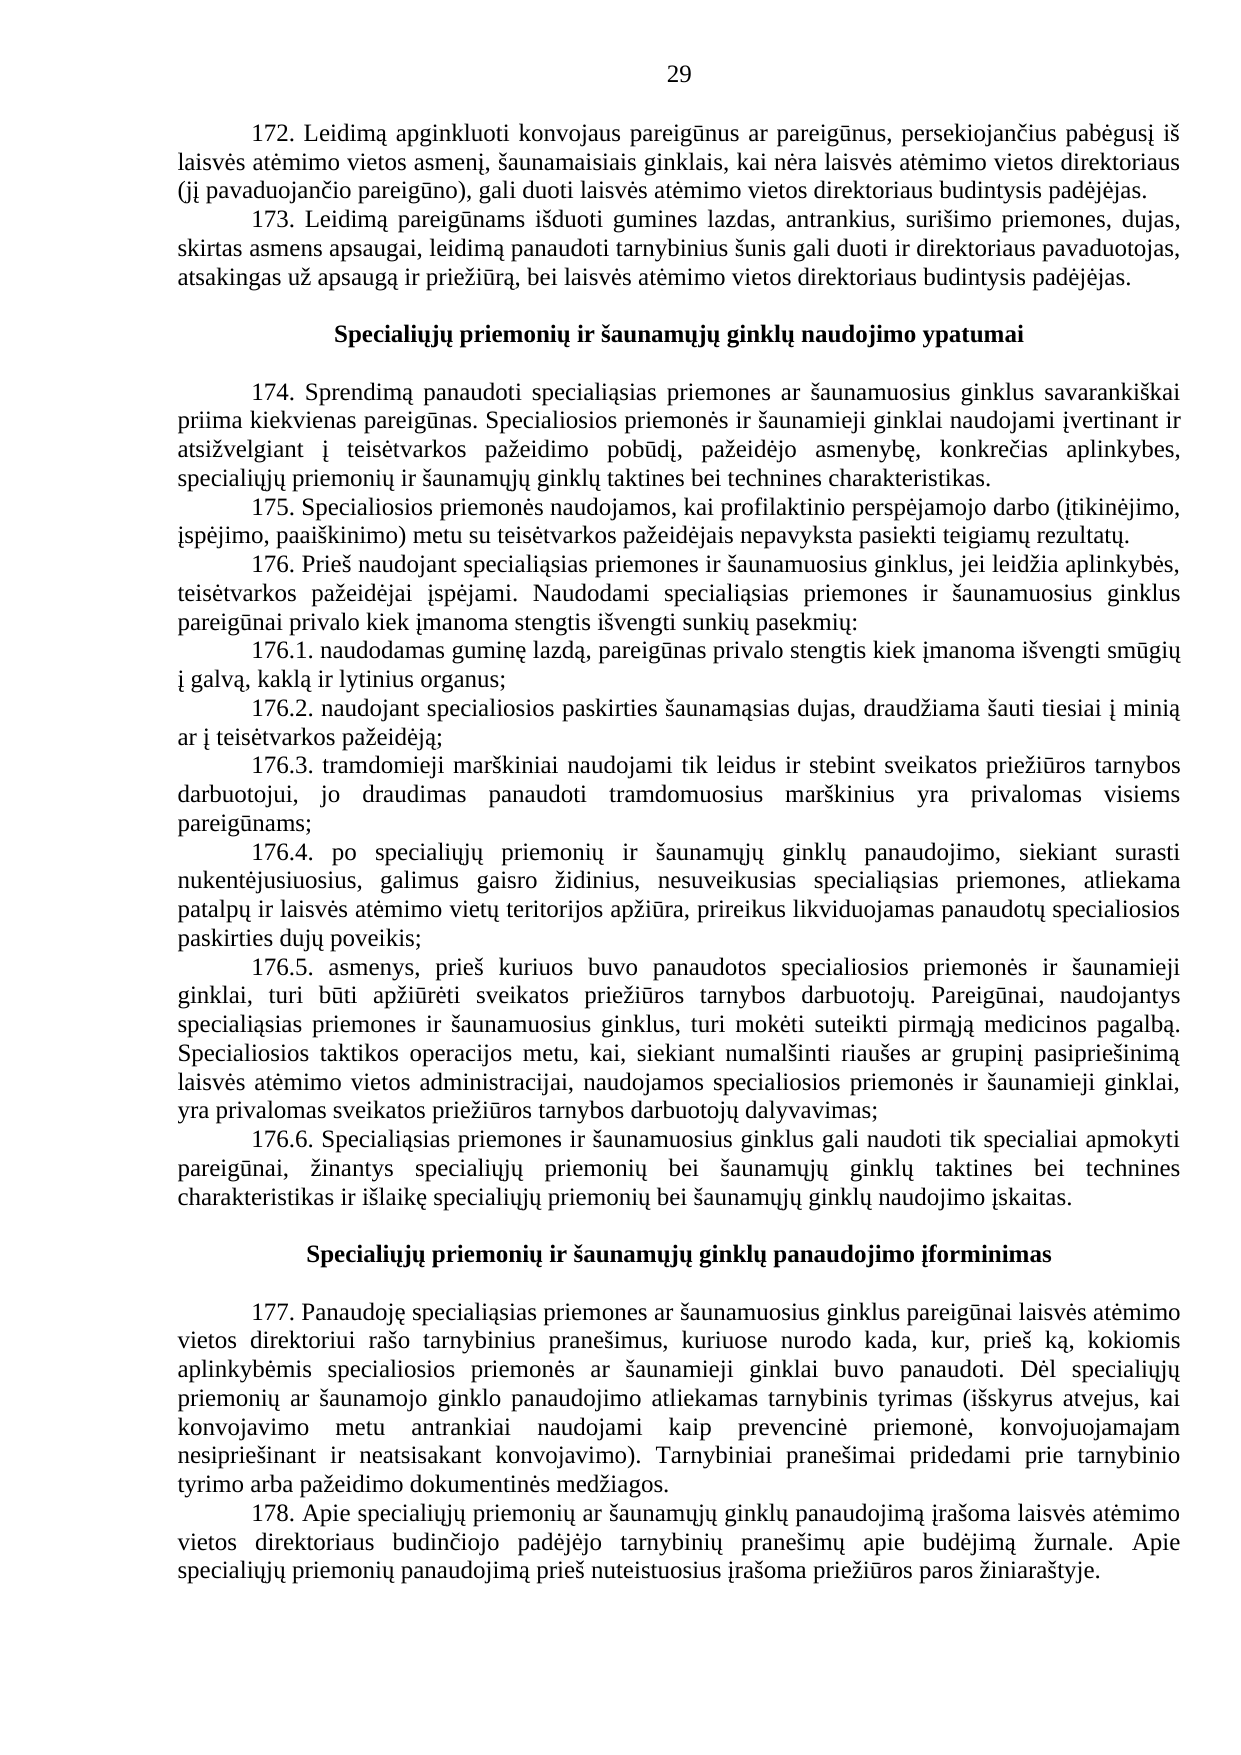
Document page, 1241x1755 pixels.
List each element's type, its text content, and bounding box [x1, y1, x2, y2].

text 176.5. asmenys, prieš kuriuos buvo panaudotos specialiosios priemonės ir šaunamieji ginklai, turi būti apžiūrėti sveikatos priežiūros tarnybos darbuotojų. Pareigūnai, naudojantys specialiąsias priemones ir šaunamuosius ginklus, turi mokėti suteikti pirmąją medicinos pagalbą. Specialiosios taktikos operacijos metu, kai, siekiant numalšinti riaušes ar grupinį pasipriešinimą laisvės atėmimo vietos administracijai, naudojamos specialiosios priemonės ir šaunamieji ginklai, yra privalomas sveikatos priežiūros tarnybos darbuotojų dalyvavimas; [177, 952, 1181, 1124]
text Specialiųjų priemonių ir šaunamųjų ginklų naudojimo ypatumai [177, 319, 1181, 348]
text 175. Specialiosios priemonės naudojamos, kai profilaktinio perspėjamojo darbo (įtikinėjimo, įspėjimo, paaiškinimo) metu su teisėtvarkos pažeidėjais nepavyksta pasiekti teigiamų rezultatų. [177, 492, 1181, 549]
text 172. Leidimą apginkluoti konvojaus pareigūnus ar pareigūnus, persekiojančius pabėgusį iš laisvės atėmimo vietos asmenį, šaunamaisiais ginklais, kai nėra laisvės atėmimo vietos direktoriaus (jį pavaduojančio pareigūno), gali duoti laisvės atėmimo vietos direktoriaus budintysis padėjėjas. [177, 118, 1181, 204]
text 176.4. po specialiųjų priemonių ir šaunamųjų ginklų panaudojimo, siekiant surasti nukentėjusiuosius, galimus gaisro židinius, nesuveikusias specialiąsias priemones, atliekama patalpų ir laisvės atėmimo vietų teritorijos apžiūra, prireikus likviduojamas panaudotų specialiosios paskirties dujų poveikis; [177, 837, 1181, 952]
text 176.2. naudojant specialiosios paskirties šaunamąsias dujas, draudžiama šauti tiesiai į minią ar į teisėtvarkos pažeidėją; [177, 693, 1181, 751]
text 178. Apie specialiųjų priemonių ar šaunamųjų ginklų panaudojimą įrašoma laisvės atėmimo vietos direktoriaus budinčiojo padėjėjo tarnybinių pranešimų apie budėjimą žurnale. Apie specialiųjų priemonių panaudojimą prieš nuteistuosius įrašoma priežiūros paros žiniaraštyje. [177, 1498, 1181, 1584]
text Specialiųjų priemonių ir šaunamųjų ginklų panaudojimo įforminimas [177, 1239, 1181, 1268]
text 174. Sprendimą panaudoti specialiąsias priemones ar šaunamuosius ginklus savarankiškai priima kiekvienas pareigūnas. Specialiosios priemonės ir šaunamieji ginklai naudojami įvertinant ir atsižvelgiant į teisėtvarkos pažeidimo pobūdį, pažeidėjo asmenybę, konkrečias aplinkybes, specialiųjų priemonių ir šaunamųjų ginklų taktines bei technines charakteristikas. [177, 377, 1181, 492]
text 176.6. Specialiąsias priemones ir šaunamuosius ginklus gali naudoti tik specialiai apmokyti pareigūnai, žinantys specialiųjų priemonių bei šaunamųjų ginklų taktines bei technines charakteristikas ir išlaikę specialiųjų priemonių bei šaunamųjų ginklų naudojimo įskaitas. [177, 1124, 1181, 1211]
text 177. Panaudoję specialiąsias priemones ar šaunamuosius ginklus pareigūnai laisvės atėmimo vietos direktoriui rašo tarnybinius pranešimus, kuriuose nurodo kada, kur, prieš ką, kokiomis aplinkybėmis specialiosios priemonės ar šaunamieji ginklai buvo panaudoti. Dėl specialiųjų priemonių ar šaunamojo ginklo panaudojimo atliekamas tarnybinis tyrimas (išskyrus atvejus, kai konvojavimo metu antrankiai naudojami kaip prevencinė priemonė, konvojuojamajam nesipriešinant ir neatsisakant konvojavimo). Tarnybiniai pranešimai pridedami prie tarnybinio tyrimo arba pažeidimo dokumentinės medžiagos. [177, 1297, 1181, 1498]
text 176.1. naudodamas guminę lazdą, pareigūnas privalo stengtis kiek įmanoma išvengti smūgių į galvą, kaklą ir lytinius organus; [177, 636, 1181, 693]
text 176.3. tramdomieji marškiniai naudojami tik leidus ir stebint sveikatos priežiūros tarnybos darbuotojui, jo draudimas panaudoti tramdomuosius marškinius yra privalomas visiems pareigūnams; [177, 751, 1181, 837]
text 173. Leidimą pareigūnams išduoti gumines lazdas, antrankius, surišimo priemones, dujas, skirtas asmens apsaugai, leidimą panaudoti tarnybinius šunis gali duoti ir direktoriaus pavaduotojas, atsakingas už apsaugą ir priežiūrą, bei laisvės atėmimo vietos direktoriaus budintysis padėjėjas. [177, 204, 1181, 291]
text 176. Prieš naudojant specialiąsias priemones ir šaunamuosius ginklus, jei leidžia aplinkybės, teisėtvarkos pažeidėjai įspėjami. Naudodami specialiąsias priemones ir šaunamuosius ginklus pareigūnai privalo kiek įmanoma stengtis išvengti sunkių pasekmių: [177, 549, 1181, 636]
